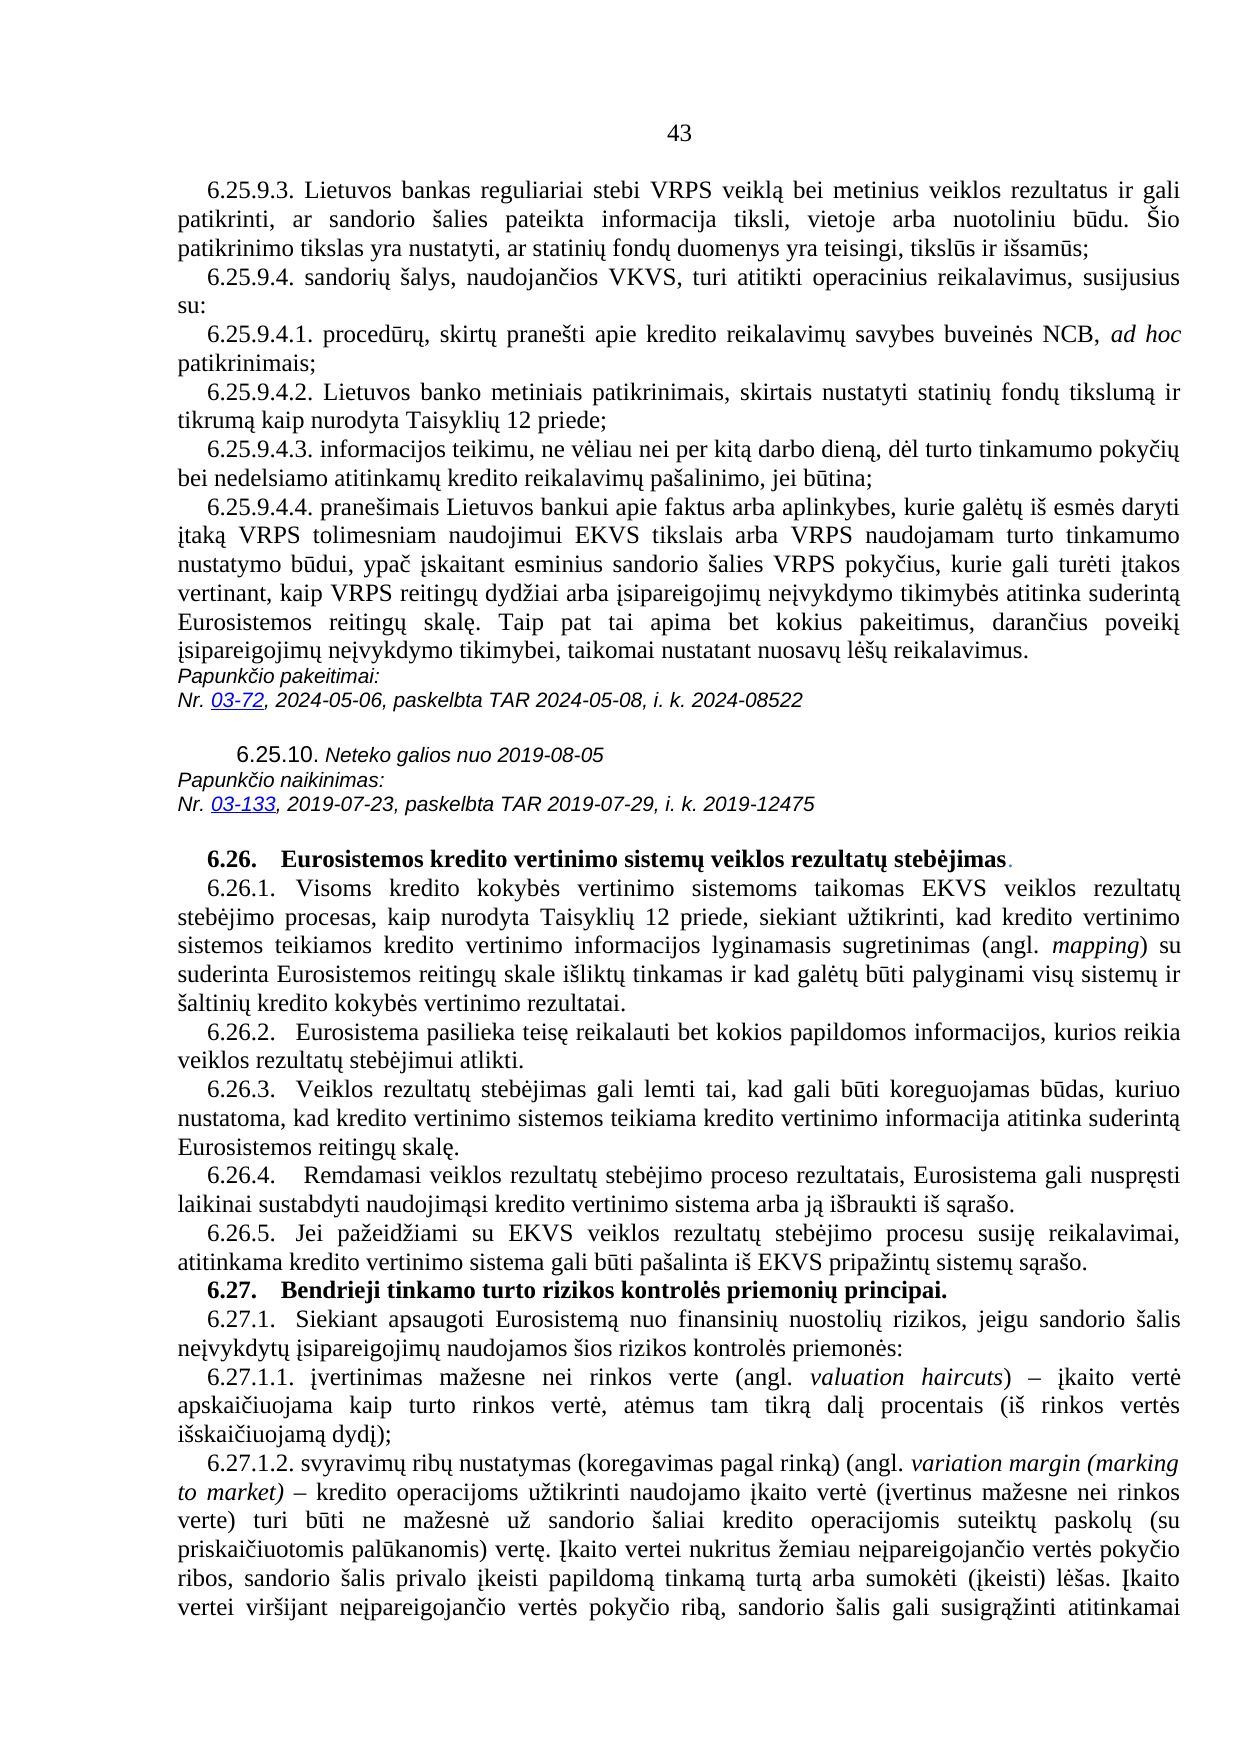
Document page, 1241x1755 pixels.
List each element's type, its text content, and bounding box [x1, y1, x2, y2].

text 6.25.9.4.3. informacijos teikimu, ne vėliau nei per kitą darbo dieną, dėl turto tinkamumo pokyčių bei nedelsiamo atitinkamų kredito reikalavimų pašalinimo, jei būtina; [177, 434, 1181, 492]
text 6.27.1.1. įvertinimas mažesne nei rinkos verte (angl. valuation haircuts) – įkaito vertė apskaičiuojama kaip turto rinkos vertė, atėmus tam tikrą dalį procentais (iš rinkos vertės išskaičiuojamą dydį); [177, 1362, 1181, 1448]
text Nr. 03-133, 2019-07-23, paskelbta TAR 2019-07-29, i. k. 2019-12475 [177, 791, 1181, 815]
text 6.26.3. Veiklos rezultatų stebėjimas gali lemti tai, kad gali būti koreguojamas būdas, kuriuo nustatoma, kad kredito vertinimo sistemos teikiama kredito vertinimo informacija atitinka suderintą Eurosistemos reitingų skalę. [177, 1074, 1181, 1160]
text Nr. 03-72, 2024-05-06, paskelbta TAR 2024-05-08, i. k. 2024-08522 [177, 688, 1181, 712]
text 6.25.10. Neteko galios nuo 2019-08-05 [177, 741, 1181, 767]
text 6.26.1. Visoms kredito kokybės vertinimo sistemoms taikomas EKVS veiklos rezultatų stebėjimo procesas, kaip nurodyta Taisyklių 12 priede, siekiant užtikrinti, kad kredito vertinimo sistemos teikiamos kredito vertinimo informacijos lyginamasis sugretinimas (angl. mapping) su suderinta Eurosistemos reitingų skale išliktų tinkamas ir kad galėtų būti palyginami visų sistemų ir šaltinių kredito kokybės vertinimo rezultatai. [177, 873, 1181, 1017]
text 6.25.9.3. Lietuvos bankas reguliariai stebi VRPS veiklą bei metinius veiklos rezultatus ir gali patikrinti, ar sandorio šalies pateikta informacija tiksli, vietoje arba nuotoliniu būdu. Šio patikrinimo tikslas yra nustatyti, ar statinių fondų duomenys yra teisingi, tikslūs ir išsamūs; [177, 176, 1181, 262]
text 6.25.9.4.2. Lietuvos banko metiniais patikrinimais, skirtais nustatyti statinių fondų tikslumą ir tikrumą kaip nurodyta Taisyklių 12 priede; [177, 377, 1181, 434]
text 6.25.9.4.4. pranešimais Lietuvos bankui apie faktus arba aplinkybes, kurie galėtų iš esmės daryti įtaką VRPS tolimesniam naudojimui EKVS tikslais arba VRPS naudojamam turto tinkamumo nustatymo būdui, ypač įskaitant esminius sandorio šalies VRPS pokyčius, kurie gali turėti įtakos vertinant, kaip VRPS reitingų dydžiai arba įsipareigojimų neįvykdymo tikimybės atitinka suderintą Eurosistemos reitingų skalę. Taip pat tai apima bet kokius pakeitimus, darančius poveikį įsipareigojimų neįvykdymo tikimybei, taikomai nustatant nuosavų lėšų reikalavimus. [177, 492, 1181, 664]
text 6.26.2. Eurosistema pasilieka teisę reikalauti bet kokios papildomos informacijos, kurios reikia veiklos rezultatų stebėjimui atlikti. [177, 1017, 1181, 1074]
text Papunkčio naikinimas: [177, 767, 1181, 791]
text 6.26.4. Remdamasi veiklos rezultatų stebėjimo proceso rezultatais, Eurosistema gali nuspręsti laikinai sustabdyti naudojimąsi kredito vertinimo sistema arba ją išbraukti iš sąrašo. [177, 1160, 1181, 1218]
text 6.25.9.4. sandorių šalys, naudojančios VKVS, turi atitikti operacinius reikalavimus, susijusius su: [177, 262, 1181, 319]
text 6.27.1. Siekiant apsaugoti Eurosistemą nuo finansinių nuostolių rizikos, jeigu sandorio šalis neįvykdytų įsipareigojimų naudojamos šios rizikos kontrolės priemonės: [177, 1304, 1181, 1362]
text 6.25.9.4.1. procedūrų, skirtų pranešti apie kredito reikalavimų savybes buveinės NCB, ad hoc patikrinimais; [177, 319, 1181, 377]
text Papunkčio pakeitimai: [177, 664, 1181, 688]
subtitle 6.27. Bendrieji tinkamo turto rizikos kontrolės priemonių principai. [177, 1275, 1181, 1304]
text 6.26.5. Jei pažeidžiami su EKVS veiklos rezultatų stebėjimo procesu susiję reikalavimai, atitinkama kredito vertinimo sistema gali būti pašalinta iš EKVS pripažintų sistemų sąrašo. [177, 1218, 1181, 1275]
text 6.27.1.2. svyravimų ribų nustatymas (koregavimas pagal rinką) (angl. variation margin (marking to market) – kredito operacijoms užtikrinti naudojamo įkaito vertė (įvertinus mažesne nei rinkos verte) turi būti ne mažesnė už sandorio šaliai kredito operacijomis suteiktų paskolų (su priskaičiuotomis palūkanomis) vertę. Įkaito vertei nukritus žemiau neįpareigojančio vertės pokyčio ribos, sandorio šalis privalo įkeisti papildomą tinkamą turtą arba sumokėti (įkeisti) lėšas. Įkaito vertei viršijant neįpareigojančio vertės pokyčio ribą, sandorio šalis gali susigrąžinti atitinkamai [177, 1448, 1181, 1620]
subtitle 6.26. Eurosistemos kredito vertinimo sistemų veiklos rezultatų stebėjimas. [177, 844, 1181, 873]
